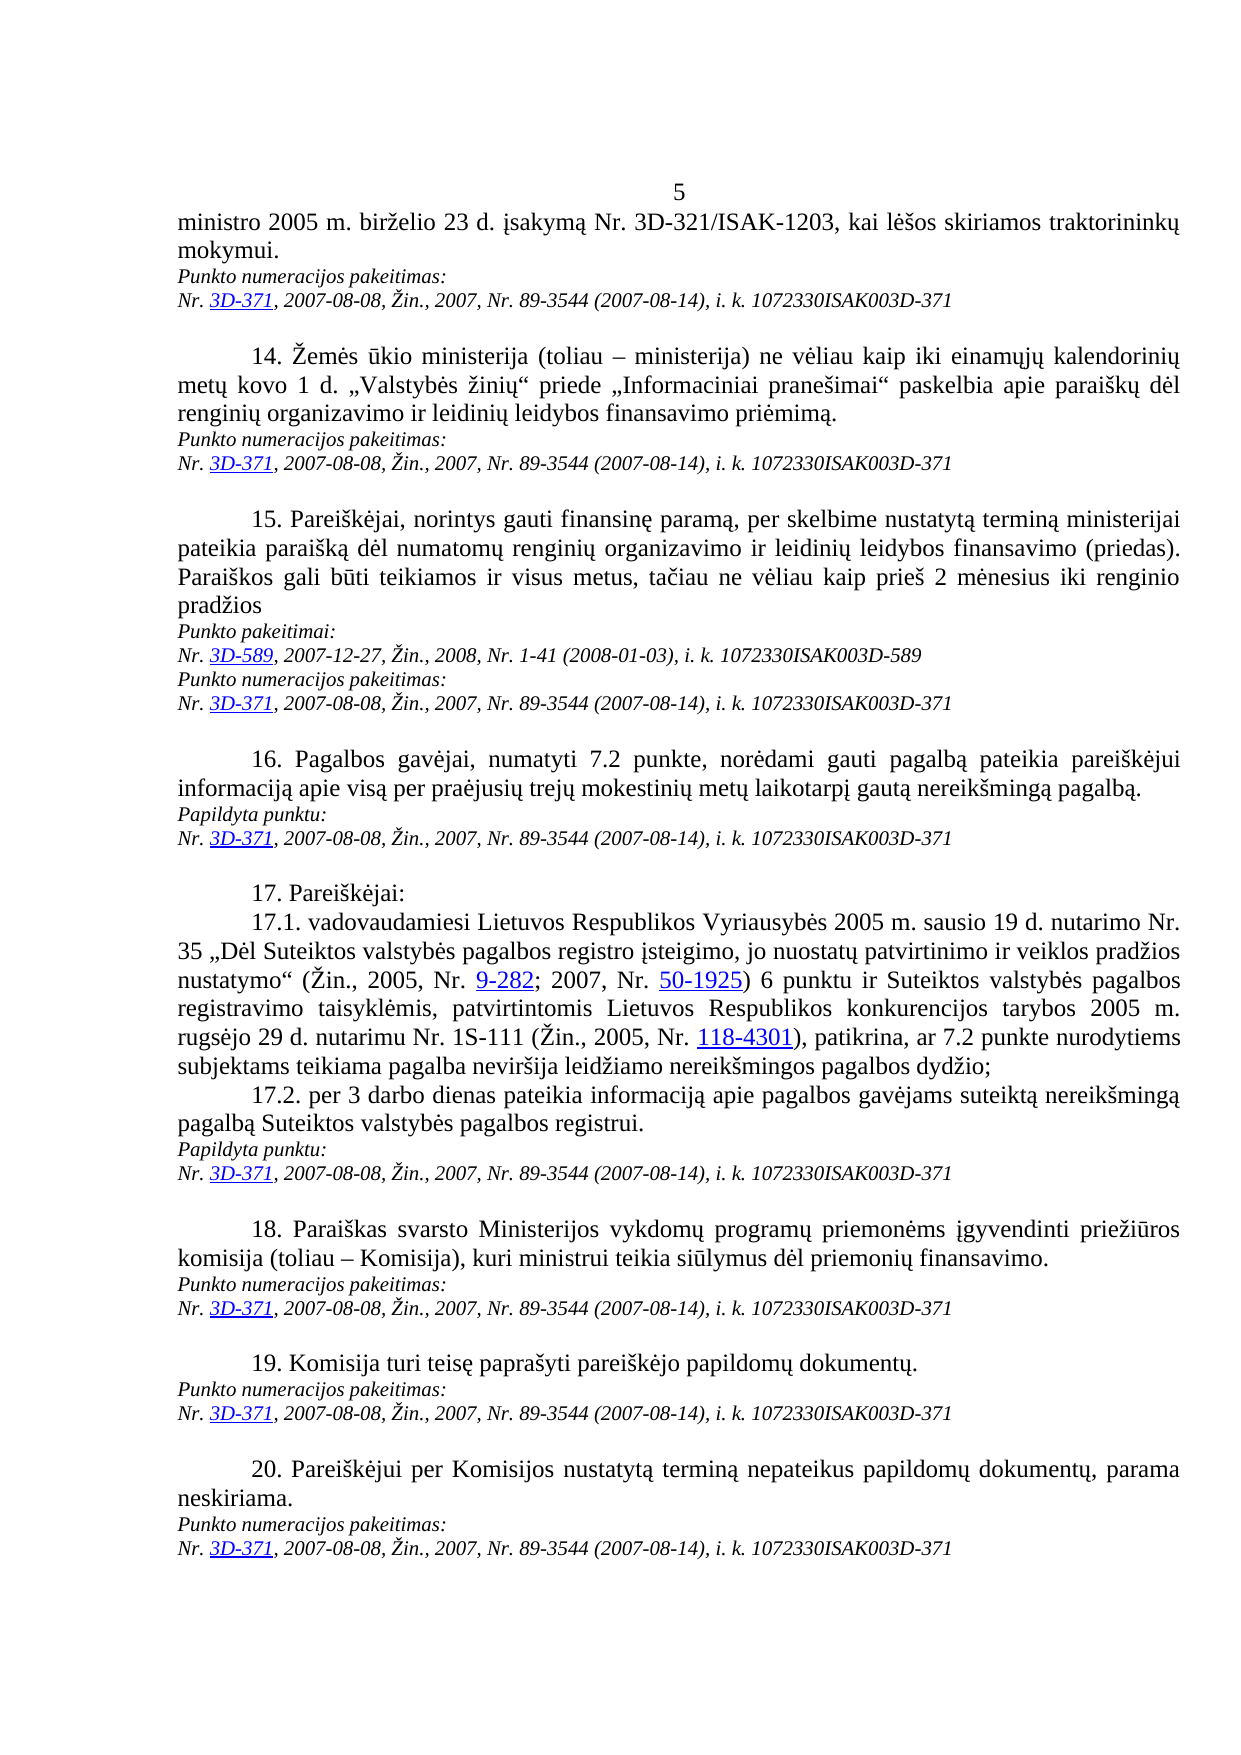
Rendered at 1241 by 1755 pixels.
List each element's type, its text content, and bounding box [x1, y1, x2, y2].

text Nr. 3D-371, 2007-08-08, Žin., 2007, Nr. 89-3544 (2007-08-14), i. k. 1072330ISAK003D-371 [177, 691, 1181, 715]
text Punkto numeracijos pakeitimas: [177, 1272, 1181, 1296]
text 17.2. per 3 darbo dienas pateikia informaciją apie pagalbos gavėjams suteiktą nereikšmingą pagalbą Suteiktos valstybės pagalbos registrui. [177, 1080, 1181, 1137]
text Nr. 3D-371, 2007-08-08, Žin., 2007, Nr. 89-3544 (2007-08-14), i. k. 1072330ISAK003D-371 [177, 826, 1181, 850]
text Nr. 3D-371, 2007-08-08, Žin., 2007, Nr. 89-3544 (2007-08-14), i. k. 1072330ISAK003D-371 [177, 1401, 1181, 1425]
text 17. Pareiškėjai: [177, 878, 1181, 907]
text 15. Pareiškėjai, norintys gauti finansinę paramą, per skelbime nustatytą terminą ministerijai pateikia paraišką dėl numatomų renginių organizavimo ir leidinių leidybos finansavimo (priedas). Paraiškos gali būti teikiamos ir visus metus, tačiau ne vėliau kaip prieš 2 mėnesius iki renginio pradžios [177, 504, 1181, 619]
text Nr. 3D-371, 2007-08-08, Žin., 2007, Nr. 89-3544 (2007-08-14), i. k. 1072330ISAK003D-371 [177, 288, 1181, 312]
text Punkto numeracijos pakeitimas: [177, 1377, 1181, 1401]
text Nr. 3D-589, 2007-12-27, Žin., 2008, Nr. 1-41 (2008-01-03), i. k. 1072330ISAK003D-589 [177, 643, 1181, 667]
text Punkto numeracijos pakeitimas: [177, 264, 1181, 288]
text 16. Pagalbos gavėjai, numatyti 7.2 punkte, norėdami gauti pagalbą pateikia pareiškėjui informaciją apie visą per praėjusių trejų mokestinių metų laikotarpį gautą nereikšmingą pagalbą. [177, 744, 1181, 802]
text Punkto pakeitimai: [177, 619, 1181, 643]
text Papildyta punktu: [177, 1137, 1181, 1161]
text 17.1. vadovaudamiesi Lietuvos Respublikos Vyriausybės 2005 m. sausio 19 d. nutarimo Nr. 35 „Dėl Suteiktos valstybės pagalbos registro įsteigimo, jo nuostatų patvirtinimo ir veiklos pradžios nustatymo“ (Žin., 2005, Nr. 9-282; 2007, Nr. 50-1925) 6 punktu ir Suteiktos valstybės pagalbos registravimo taisyklėmis, patvirtintomis Lietuvos Respublikos konkurencijos tarybos 2005 m. rugsėjo 29 d. nutarimu Nr. 1S-111 (Žin., 2005, Nr. 118-4301), patikrina, ar 7.2 punkte nurodytiems subjektams teikiama pagalba neviršija leidžiamo nereikšmingos pagalbos dydžio; [177, 907, 1181, 1080]
text Punkto numeracijos pakeitimas: [177, 667, 1181, 691]
text 19. Komisija turi teisę paprašyti pareiškėjo papildomų dokumentų. [177, 1348, 1181, 1377]
text 20. Pareiškėjui per Komisijos nustatytą terminą nepateikus papildomų dokumentų, parama neskiriama. [177, 1454, 1181, 1512]
text ministro 2005 m. birželio 23 d. įsakymą Nr. 3D-321/ISAK-1203, kai lėšos skiriamos traktorininkų mokymui. [177, 207, 1181, 264]
text Papildyta punktu: [177, 802, 1181, 826]
text Punkto numeracijos pakeitimas: [177, 427, 1181, 451]
text Nr. 3D-371, 2007-08-08, Žin., 2007, Nr. 89-3544 (2007-08-14), i. k. 1072330ISAK003D-371 [177, 451, 1181, 475]
text Nr. 3D-371, 2007-08-08, Žin., 2007, Nr. 89-3544 (2007-08-14), i. k. 1072330ISAK003D-371 [177, 1296, 1181, 1320]
text Punkto numeracijos pakeitimas: [177, 1512, 1181, 1536]
text Nr. 3D-371, 2007-08-08, Žin., 2007, Nr. 89-3544 (2007-08-14), i. k. 1072330ISAK003D-371 [177, 1161, 1181, 1185]
text Nr. 3D-371, 2007-08-08, Žin., 2007, Nr. 89-3544 (2007-08-14), i. k. 1072330ISAK003D-371 [177, 1536, 1181, 1560]
text 18. Paraiškas svarsto Ministerijos vykdomų programų priemonėms įgyvendinti priežiūros komisija (toliau – Komisija), kuri ministrui teikia siūlymus dėl priemonių finansavimo. [177, 1214, 1181, 1272]
text 14. Žemės ūkio ministerija (toliau – ministerija) ne vėliau kaip iki einamųjų kalendorinių metų kovo 1 d. „Valstybės žinių“ priede „Informaciniai pranešimai“ paskelbia apie paraiškų dėl renginių organizavimo ir leidinių leidybos finansavimo priėmimą. [177, 341, 1181, 427]
